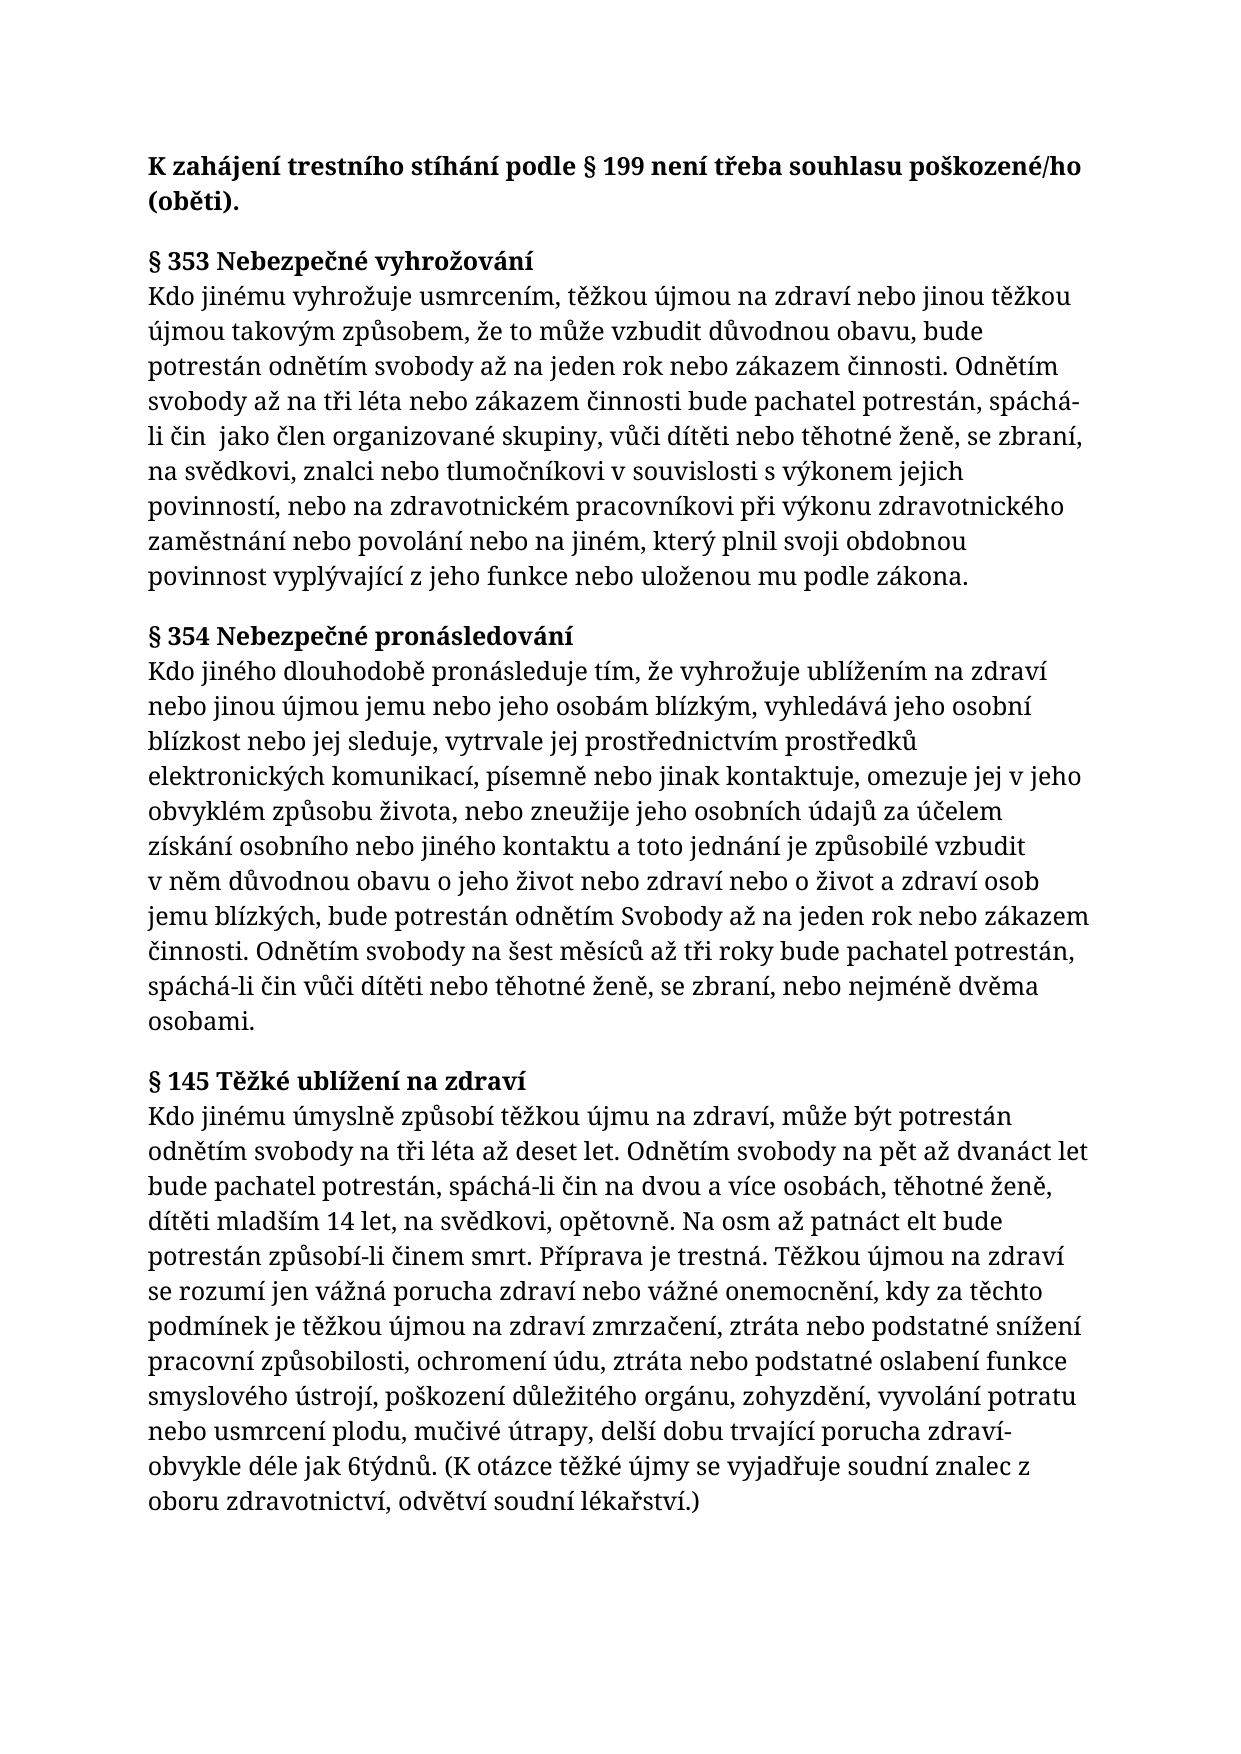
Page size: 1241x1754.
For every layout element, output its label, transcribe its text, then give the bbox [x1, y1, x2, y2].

text § 353 Nebezpečné vyhrožování Kdo jinému vyhrožuje usmrcením, těžkou újmou na zdraví nebo jinou těžkou újmou takovým způsobem, že to může vzbudit důvodnou obavu, bude potrestán odnětím svobody až na jeden rok nebo zákazem činnosti. Odnětím svobody až na tři léta nebo zákazem činnosti bude pachatel potrestán, spáchá-li čin jako člen organizované skupiny, vůči dítěti nebo těhotné ženě, se zbraní, na svědkovi, znalci nebo tlumočníkovi v souvislosti s výkonem jejich povinností, nebo na zdravotnickém pracovníkovi při výkonu zdravotnického zaměstnání nebo povolání nebo na jiném, který plnil svoji obdobnou povinnost vyplývající z jeho funkce nebo uloženou mu podle zákona. [148, 243, 1093, 593]
text § 354 Nebezpečné pronásledování Kdo jiného dlouhodobě pronásleduje tím, že vyhrožuje ublížením na zdraví nebo jinou újmou jemu nebo jeho osobám blízkým, vyhledává jeho osobní blízkost nebo jej sleduje, vytrvale jej prostřednictvím prostředků elektronických komunikací, písemně nebo jinak kontaktuje, omezuje jej v jeho obvyklém způsobu života, nebo zneužije jeho osobních údajů za účelem získání osobního nebo jiného kontaktu a toto jednání je způsobilé vzbudit v něm důvodnou obavu o jeho život nebo zdraví nebo o život a zdraví osob jemu blízkých, bude potrestán odnětím Svobody až na jeden rok nebo zákazem činnosti. Odnětím svobody na šest měsíců až tři roky bude pachatel potrestán, spáchá-li čin vůči dítěti nebo těhotné ženě, se zbraní, nebo nejméně dvěma osobami. [148, 618, 1093, 1038]
text K zahájení trestního stíhání podle § 199 není třeba souhlasu poškozené/ho (oběti). [148, 148, 1093, 218]
text § 145 Těžké ublížení na zdraví Kdo jinému úmyslně způsobí těžkou újmu na zdraví, může být potrestán odnětím svobody na tři léta až deset let. Odnětím svobody na pět až dvanáct let bude pachatel potrestán, spáchá-li čin na dvou a více osobách, těhotné ženě, dítěti mladším 14 let, na svědkovi, opětovně. Na osm až patnáct elt bude potrestán způsobí-li činem smrt. Příprava je trestná. Těžkou újmou na zdraví se rozumí jen vážná porucha zdraví nebo vážné onemocnění, kdy za těchto podmínek je těžkou újmou na zdraví zmrzačení, ztráta nebo podstatné snížení pracovní způsobilosti, ochromení údu, ztráta nebo podstatné oslabení funkce smyslového ústrojí, poškození důležitého orgánu, zohyzdění, vyvolání potratu nebo usmrcení plodu, mučivé útrapy, delší dobu trvající porucha zdraví-obvykle déle jak 6týdnů. (K otázce těžké újmy se vyjadřuje soudní znalec z oboru zdravotnictví, odvětví soudní lékařství.) [148, 1063, 1093, 1518]
